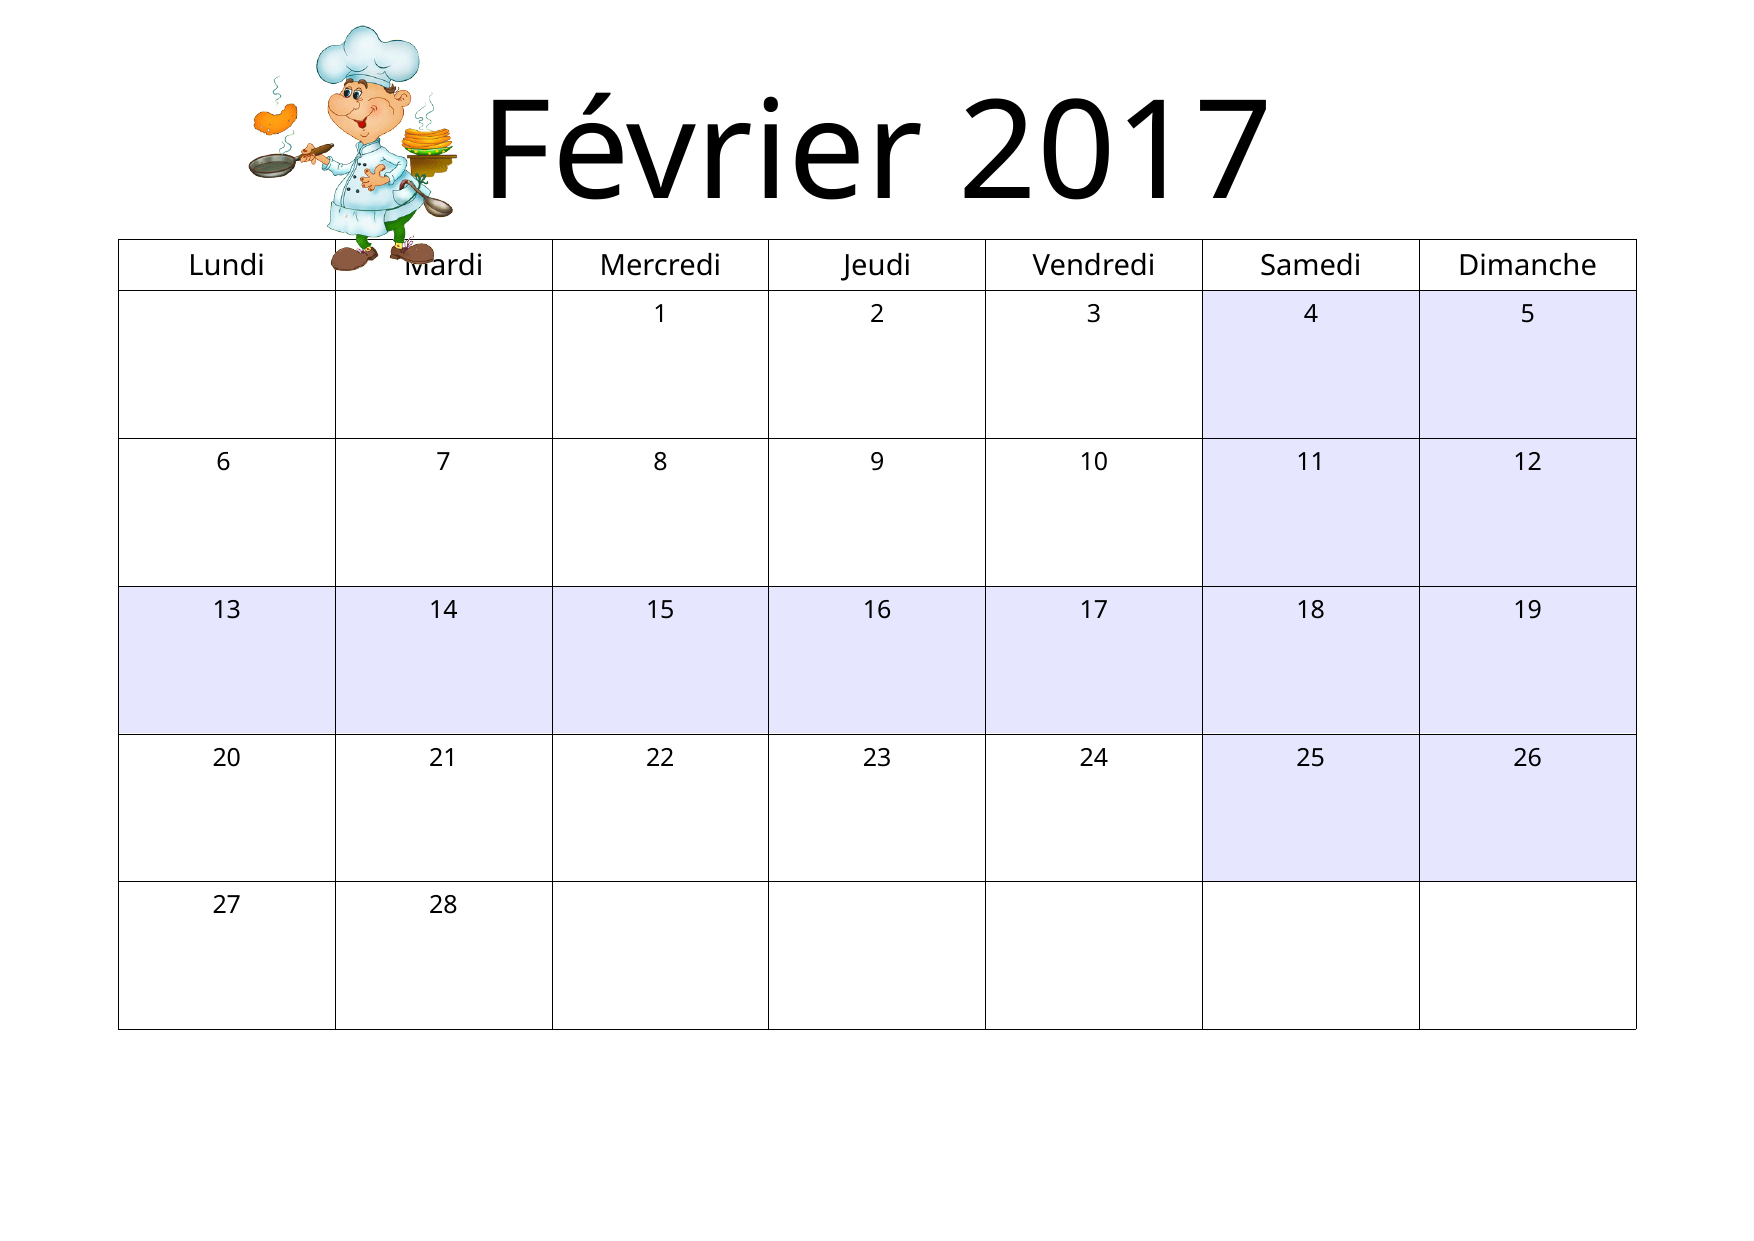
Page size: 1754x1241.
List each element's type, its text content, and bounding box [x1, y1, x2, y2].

table_cell 6 [119, 439, 335, 586]
table_cell 8 [553, 439, 768, 586]
text [118, 52, 248, 239]
table_cell 13 [119, 587, 335, 733]
table_cell 4 [1203, 291, 1419, 438]
table_cell [119, 291, 335, 438]
picture [248, 25, 457, 271]
table_cell 25 [1203, 735, 1419, 881]
table_header Samedi [1203, 240, 1419, 290]
table_cell 15 [553, 587, 768, 733]
table_cell 28 [336, 882, 552, 1029]
table_cell 5 [1420, 291, 1636, 438]
table_cell 21 [336, 735, 552, 881]
text Février 2017 [457, 52, 1636, 239]
table_cell 11 [1203, 439, 1419, 586]
table_cell 23 [769, 735, 985, 881]
table_cell [336, 291, 552, 438]
table_cell 26 [1420, 735, 1636, 881]
table_cell [1420, 882, 1636, 1029]
table_cell 24 [986, 735, 1202, 881]
table_cell [1203, 882, 1419, 1029]
table_cell 2 [769, 291, 985, 438]
table_header Lundi [119, 240, 335, 290]
table_header Vendredi [986, 240, 1202, 290]
table_cell 7 [336, 439, 552, 586]
table_cell 17 [986, 587, 1202, 733]
table_header Mercredi [553, 240, 768, 290]
table_cell 16 [769, 587, 985, 733]
table_cell 1 [553, 291, 768, 438]
table_cell 20 [119, 735, 335, 881]
table_header Dimanche [1420, 240, 1636, 290]
table_cell 3 [986, 291, 1202, 438]
table_cell [553, 882, 768, 1029]
table_cell 22 [553, 735, 768, 881]
table_cell 14 [336, 587, 552, 733]
table_cell 27 [119, 882, 335, 1029]
table_cell 19 [1420, 587, 1636, 733]
table_cell [986, 882, 1202, 1029]
table_cell [769, 882, 985, 1029]
table_cell 9 [769, 439, 985, 586]
table_header Mardi [336, 240, 552, 290]
table_cell 18 [1203, 587, 1419, 733]
table_cell 12 [1420, 439, 1636, 586]
table_header Jeudi [769, 240, 985, 290]
table_cell 10 [986, 439, 1202, 586]
